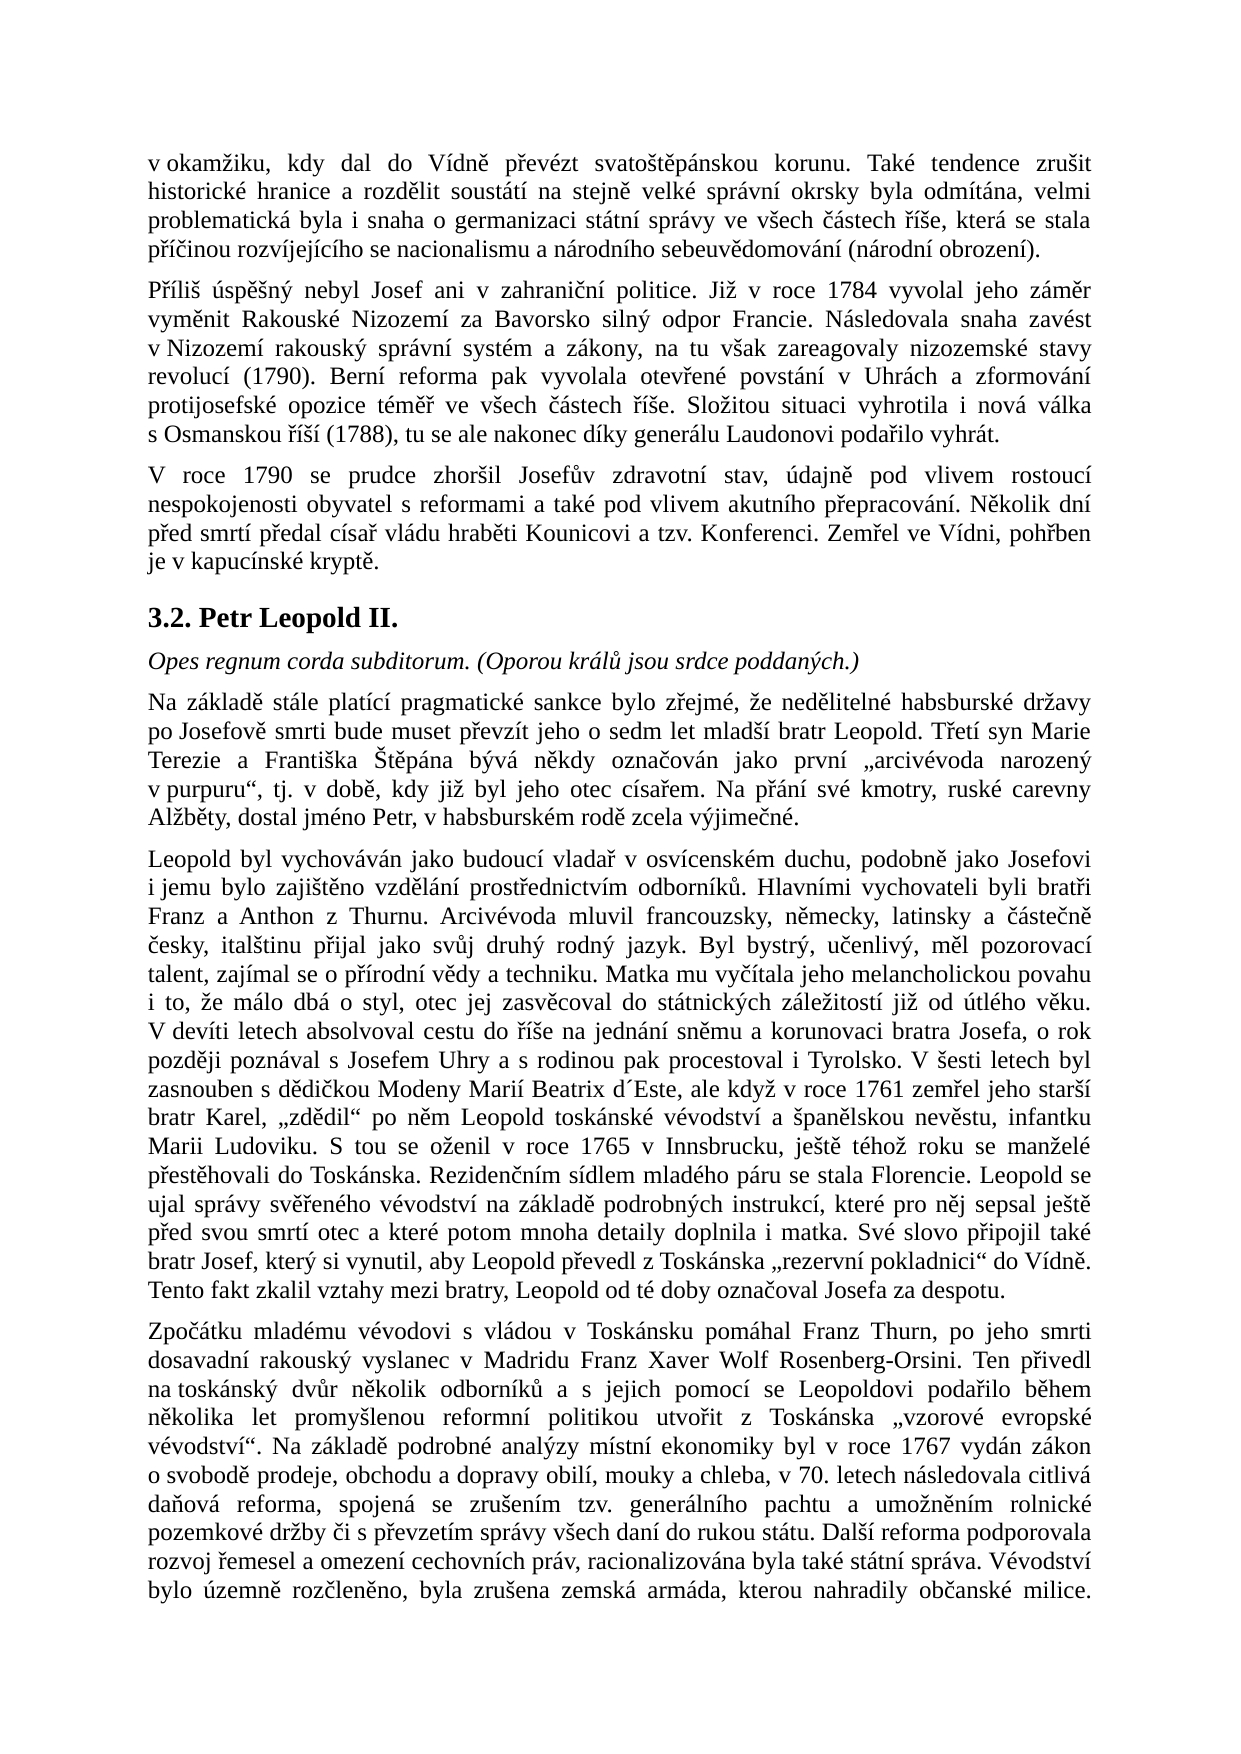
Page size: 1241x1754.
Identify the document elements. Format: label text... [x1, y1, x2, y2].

text v okamžiku, kdy dal do Vídně převézt svatoštěpánskou korunu. Také tendence zrušit historické hranice a rozdělit soustátí na stejně velké správní okrsky byla odmítána, velmi problematická byla i snaha o germanizaci státní správy ve všech částech říše, která se stala příčinou rozvíjejícího se nacionalismu a národního sebeuvědomování (národní obrození). [148, 148, 1092, 263]
text Zpočátku mladému vévodovi s vládou v Toskánsku pomáhal Franz Thurn, po jeho smrti dosavadní rakouský vyslanec v Madridu Franz Xaver Wolf Rosenberg-Orsini. Ten přivedl na toskánský dvůr několik odborníků a s jejich pomocí se Leopoldovi podařilo během několika let promyšlenou reformní politikou utvořit z Toskánska „vzorové evropské vévodství“. Na základě podrobné analýzy místní ekonomiky byl v roce 1767 vydán zákon o svobodě prodeje, obchodu a dopravy obilí, mouky a chleba, v 70. letech následovala citlivá daňová reforma, spojená se zrušením tzv. generálního pachtu a umožněním rolnické pozemkové držby či s převzetím správy všech daní do rukou státu. Další reforma podporovala rozvoj řemesel a omezení cechovních práv, racionalizována byla také státní správa. Vévodství bylo územně rozčleněno, byla zrušena zemská armáda, kterou nahradily občanské milice. [148, 1316, 1092, 1604]
text V roce 1790 se prudce zhoršil Josefův zdravotní stav, údajně pod vlivem rostoucí nespokojenosti obyvatel s reformami a také pod vlivem akutního přepracování. Několik dní před smrtí předal císař vládu hraběti Kounicovi a tzv. Konferenci. Zemřel ve Vídni, pohřben je v kapucínské kryptě. [148, 460, 1092, 575]
subtitle 3.2. Petr Leopold II. [148, 600, 1092, 634]
text Leopold byl vychováván jako budoucí vladař v osvícenském duchu, podobně jako Josefovi i jemu bylo zajištěno vzdělání prostřednictvím odborníků. Hlavními vychovateli byli bratři Franz a Anthon z Thurnu. Arcivévoda mluvil francouzsky, německy, latinsky a částečně česky, italštinu přijal jako svůj druhý rodný jazyk. Byl bystrý, učenlivý, měl pozorovací talent, zajímal se o přírodní vědy a techniku. Matka mu vyčítala jeho melancholickou povahu i to, že málo dbá o styl, otec jej zasvěcoval do státnických záležitostí již od útlého věku. V devíti letech absolvoval cestu do říše na jednání sněmu a korunovaci bratra Josefa, o rok později poznával s Josefem Uhry a s rodinou pak procestoval i Tyrolsko. V šesti letech byl zasnouben s dědičkou Modeny Marií Beatrix d´Este, ale když v roce 1761 zemřel jeho starší bratr Karel, „zdědil“ po něm Leopold toskánské vévodství a španělskou nevěstu, infantku Marii Ludoviku. S tou se oženil v roce 1765 v Innsbrucku, ještě téhož roku se manželé přestěhovali do Toskánska. Rezidenčním sídlem mladého páru se stala Florencie. Leopold se ujal správy svěřeného vévodství na základě podrobných instrukcí, které pro něj sepsal ještě před svou smrtí otec a které potom mnoha detaily doplnila i matka. Své slovo připojil také bratr Josef, který si vynutil, aby Leopold převedl z Toskánska „rezervní pokladnici“ do Vídně. Tento fakt zkalil vztahy mezi bratry, Leopold od té doby označoval Josefa za despotu. [148, 844, 1092, 1304]
text Opes regnum corda subditorum. (Oporou králů jsou srdce poddaných.) [148, 646, 1092, 675]
text Příliš úspěšný nebyl Josef ani v zahraniční politice. Již v roce 1784 vyvolal jeho záměr vyměnit Rakouské Nizozemí za Bavorsko silný odpor Francie. Následovala snaha zavést v Nizozemí rakouský správní systém a zákony, na tu však zareagovaly nizozemské stavy revolucí (1790). Berní reforma pak vyvolala otevřené povstání v Uhrách a zformování protijosefské opozice téměř ve všech částech říše. Složitou situaci vyhrotila i nová válka s Osmanskou říší (1788), tu se ale nakonec díky generálu Laudonovi podařilo vyhrát. [148, 275, 1092, 448]
text Na základě stále platící pragmatické sankce bylo zřejmé, že nedělitelné habsburské državy po Josefově smrti bude muset převzít jeho o sedm let mladší bratr Leopold. Třetí syn Marie Terezie a Františka Štěpána bývá někdy označován jako první „arcivévoda narozený v purpuru“, tj. v době, kdy již byl jeho otec císařem. Na přání své kmotry, ruské carevny Alžběty, dostal jméno Petr, v habsburském rodě zcela výjimečné. [148, 687, 1092, 831]
